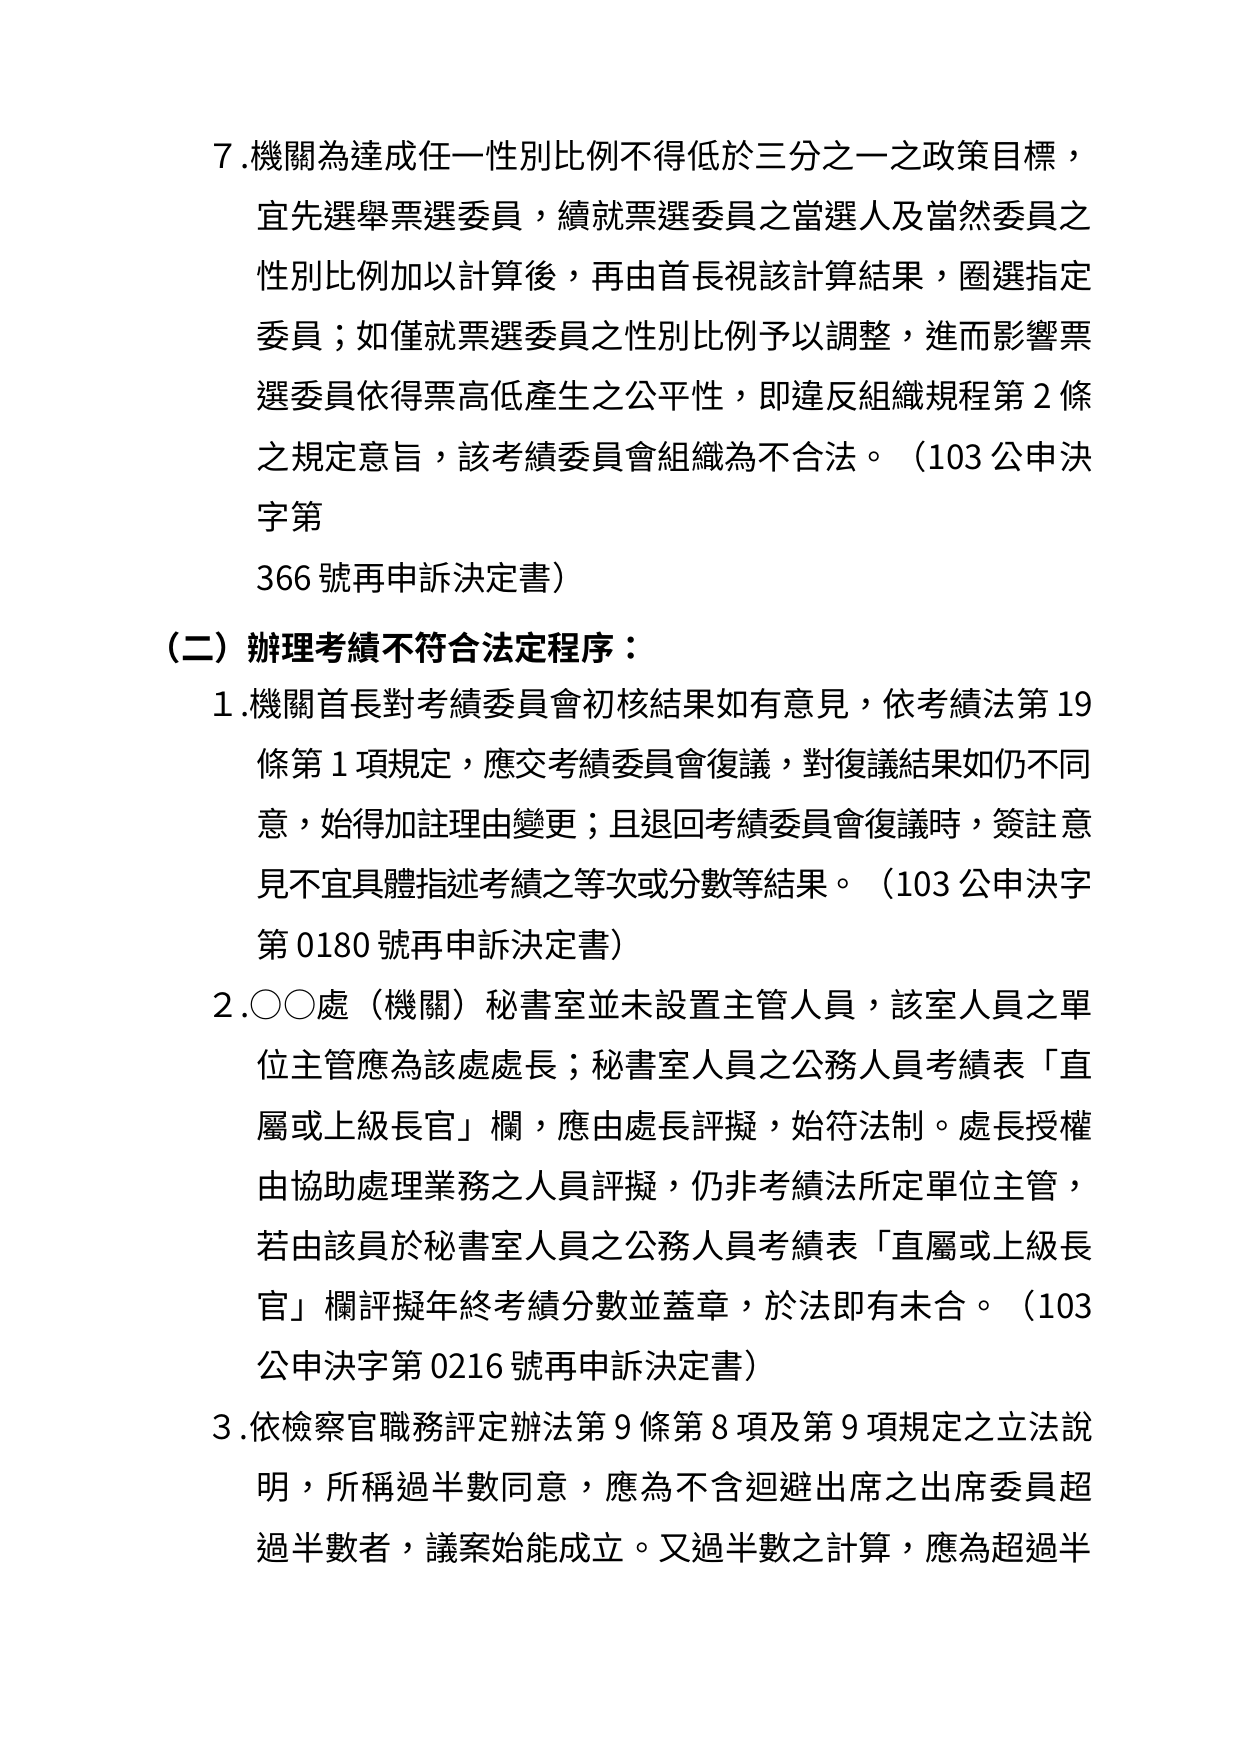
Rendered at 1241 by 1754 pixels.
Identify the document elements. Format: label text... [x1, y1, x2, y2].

text ２.○○處（機關）秘書室並未設置主管人員，該室人員之單位主管應為該處處長；秘書室人員之公務人員考績表「直屬或上級長官」欄，應由處長評擬，始符法制。處長授權由協助處理業務之人員評擬，仍非考績法所定單位主管， 若由該員於秘書室人員之公務人員考績表「直屬或上級長官」欄評擬年終考績分數並蓋章，於法即有未合。（103公申決字第0216號再申訴決定書） [206, 979, 1093, 1388]
text ３.依檢察官職務評定辦法第9條第8項及第9項規定之立法說 明，所稱過半數同意，應為不含迴避出席之出席委員超過半數者，議案始能成立。又過半數之計算，應為超過半 [206, 1401, 1093, 1569]
text １.機關首長對考績委員會初核結果如有意見，依考績法第19 條第1項規定，應交考績委員會復議，對復議結果如仍不同意，始得加註理由變更；且退回考績委員會復議時，簽註意見不宜具體指述考績之等次或分數等結果。（103公申決字第0180號再申訴決定書） [206, 677, 1093, 967]
subtitle （二）辦理考績不符合法定程序： [148, 621, 1121, 669]
text ７.機關為達成任一性別比例不得低於三分之一之政策目標， 宜先選舉票選委員，續就票選委員之當選人及當然委員之性別比例加以計算後，再由首長視該計算結果，圈選指定委員；如僅就票選委員之性別比例予以調整，進而影響票選委員依得票高低產生之公平性，即違反組織規程第2條之規定意旨，該考績委員會組織為不合法。（103公申決字第 [206, 129, 1093, 539]
text 366號再申訴決定書） [256, 551, 1121, 599]
